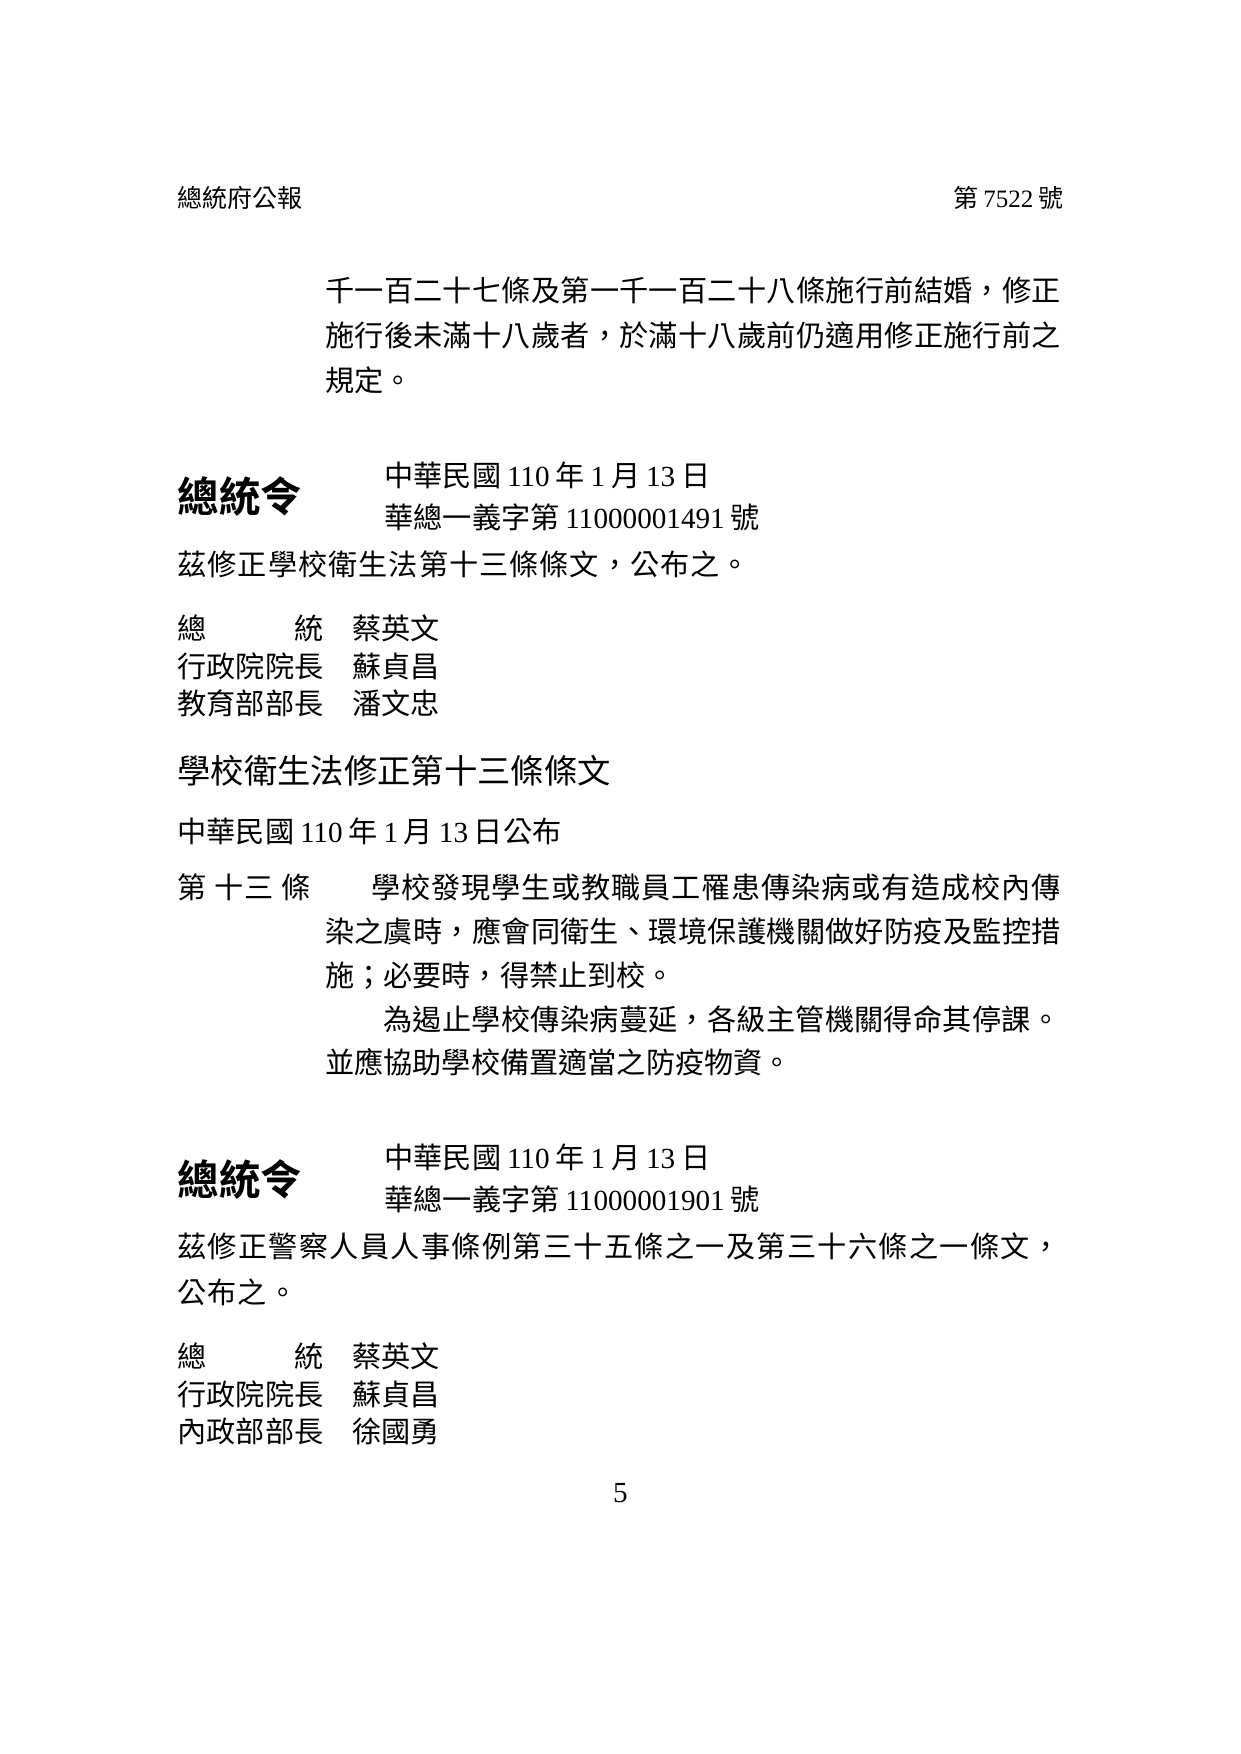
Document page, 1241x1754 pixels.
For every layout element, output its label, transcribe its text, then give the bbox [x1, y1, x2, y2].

text 茲修正警察人員人事條例第三十五條之一及第三十六條之一條文，公布之。 [177, 1221, 1063, 1313]
text 總 統 蔡英文 行政院院長 蘇貞昌 教育部部長 潘文忠 [177, 610, 1063, 722]
text 中華民國110年1月13日公布 [177, 806, 1063, 851]
text 為遏止學校傳染病蔓延，各級主管機關得命其停課。並應協助學校備置適當之防疫物資。 [325, 995, 1063, 1083]
table_header 總統令 [174, 1133, 381, 1221]
text 學校衛生法修正第十三條條文 [177, 747, 1063, 793]
table_header 中華民國110年1月13日 華總一義字第11000001491號 [381, 450, 877, 539]
text 總 統 蔡英文 行政院院長 蘇貞昌 內政部部長 徐國勇 [177, 1338, 1063, 1450]
table_header 總統令 [174, 450, 381, 539]
text 第 十三 條 學校發現學生或教職員工罹患傳染病或有造成校內傳染之虞時，應會同衛生、環境保護機關做好防疫及監控措施；必要時，得禁止到校。 [177, 864, 1063, 995]
text 茲修正學校衛生法第十三條條文，公布之。 [177, 539, 1063, 585]
text 千一百二十七條及第一千一百二十八條施行前結婚，修正施行後未滿十八歲者，於滿十八歲前仍適用修正施行前之規定。 [325, 266, 1063, 400]
table_header 中華民國110年1月13日 華總一義字第11000001901號 [381, 1133, 877, 1221]
